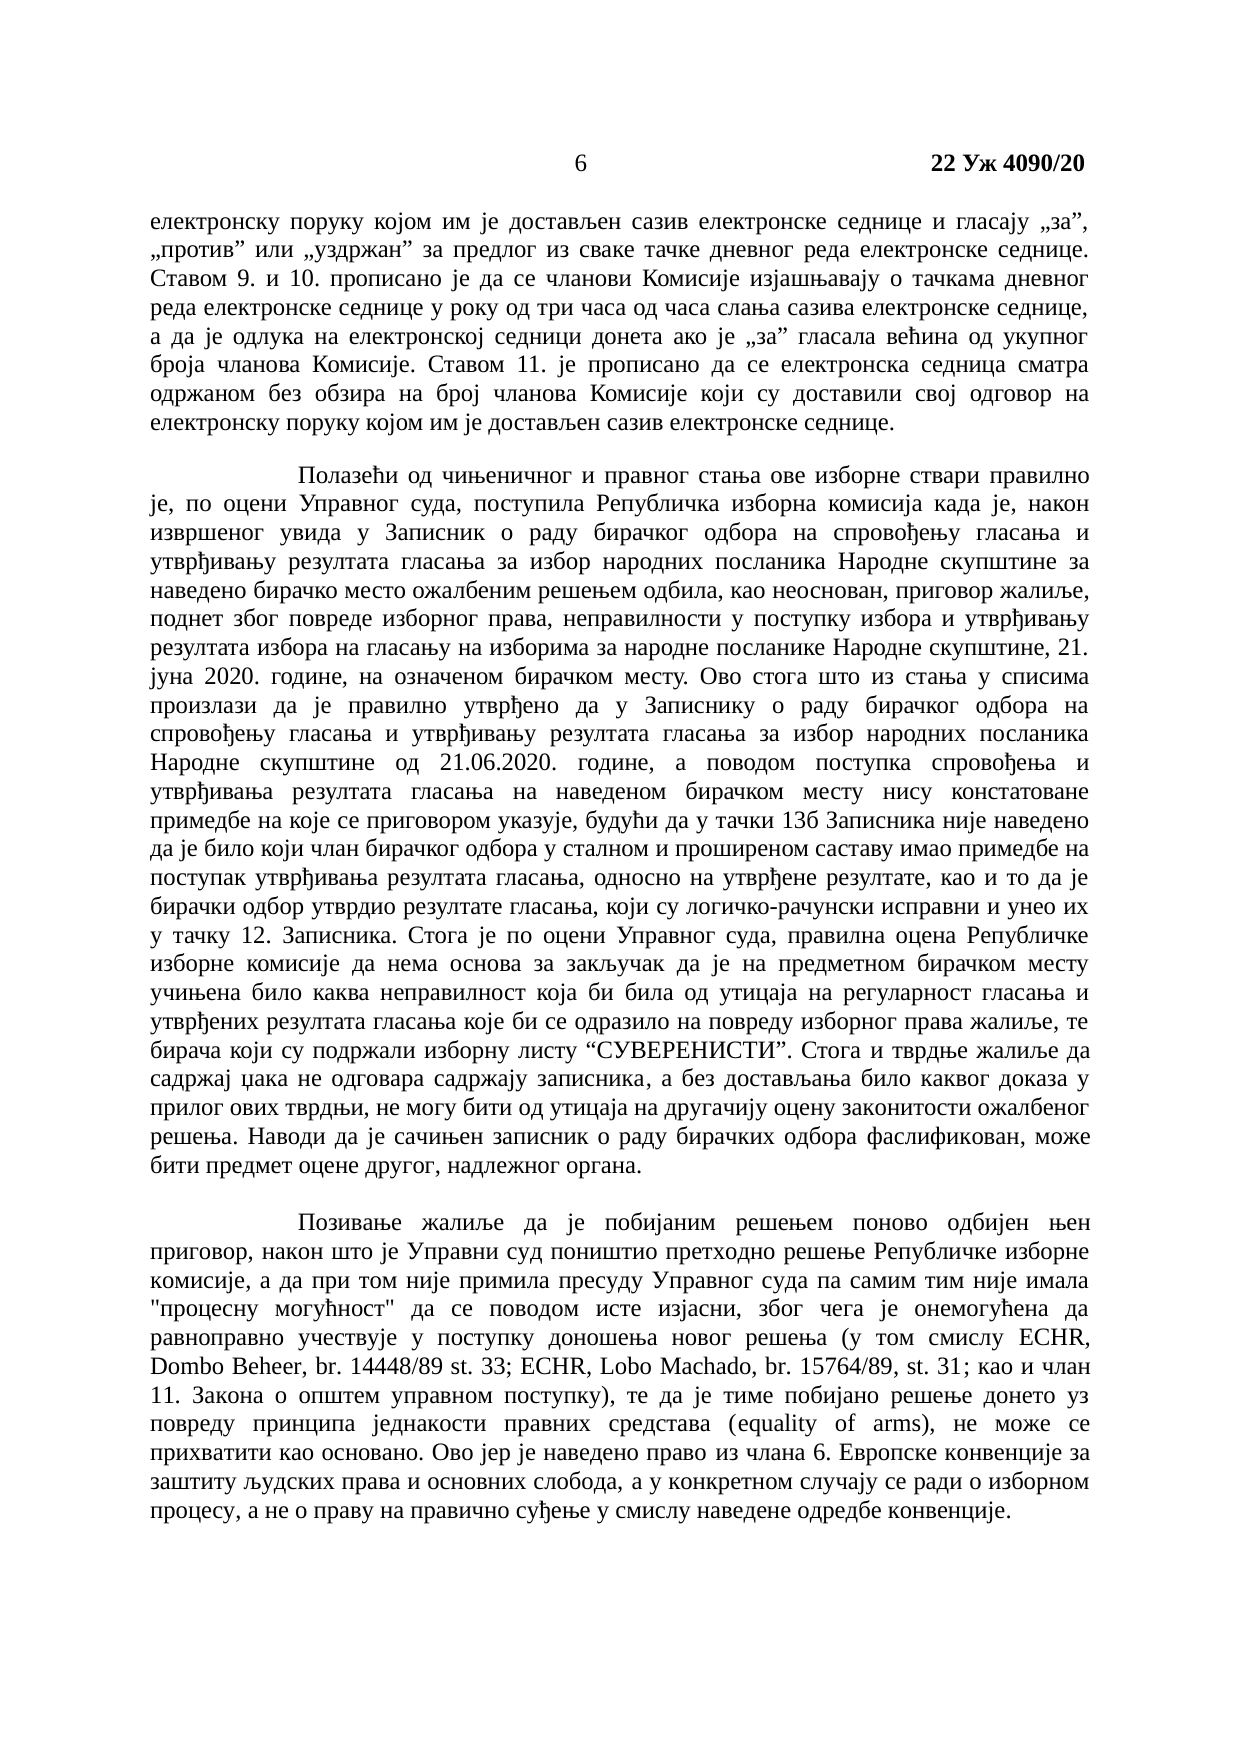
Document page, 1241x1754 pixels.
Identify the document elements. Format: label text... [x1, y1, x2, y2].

text електронску поруку којом им је достављен сазив електронске седнице и гласају „за”, „против” или „уздржан” за предлог из сваке тачке дневног реда електронске седнице. Ставом 9. и 10. прописано је да се чланови Комисије изјашњавају о тачкама дневног реда електронске седнице у року од три часа од часа слања сазива електронске седнице, а да је одлука на електронској седници донета ако је „за” гласала већина од укупног броја чланова Комисије. Ставом 11. је прописано да се електронска седница сматра одржаном без обзира на број чланова Комисије који су доставили свој одговор на електронску поруку којом им је достављен сазив електронске седнице. [150, 206, 1091, 436]
text Позивање жалиље да је побијаним решењем поново одбијен њен приговор, након што је Управни суд поништио претходно решење Републичке изборне комисије, а да при том није примила пресуду Управног суда па самим тим није имала "процесну могућност" да се поводом исте изјасни, због чега је онемогућена да равноправно учествује у поступку доношења новог решења (у том смислу ECHR, Dombo Beheer, br. 14448/89 st. 33; ECHR, Lobo Machado, br. 15764/89, st. 31; као и члан 11. Закона о општем управном поступку), те да је тиме побијано решење донето уз повреду принципа једнакости правних средстава (equality of arms), не може се прихватити као основано. Ово јер је наведено право из члана 6. Европске конвенције за заштиту људских права и основних слобода, а у конкретном случају се ради о изборном процесу, а не о праву на правично суђење у смислу наведене одредбе конвенције. [150, 1207, 1091, 1523]
text Полазећи од чињеничног и правног стања ове изборне ствари правилно је, по оцени Управног суда, поступила Републичка изборна комисија када је, након извршеног увида у Записник о раду бирачког одбора на спровођењу гласања и утврђивању резултата гласања за избор народних посланика Народне скупштине за наведено бирачко место ожалбеним решењем одбила, као неоснован, приговор жалиље, поднет због повреде изборног права, неправилности у поступку избора и утврђивању резултата избора на гласању на изборима за народне посланике Народне скупштине, 21. јуна 2020. године, на означеном бирачком месту. Ово стога што из стања у списима произлази да је правилно утврђено да у Записнику о раду бирачког одбора на спровођењу гласања и утврђивању резултата гласања за избор народних посланика Народне скупштине од 21.06.2020. године, а поводом поступка спровођења и утврђивања резултата гласања на наведеном бирачком месту нису констатоване примедбе на које се приговором указује, будући да у тачки 13б Записника није наведено да је било који члан бирачког одбора у сталном и проширеном саставу имао примедбе на поступак утврђивања резултата гласања, односно на утврђене резултате, као и то да је бирачки одбор утврдио резултате гласања, који су логичко-рачунски исправни и унео их у тачку 12. Записника. Стога је по оцени Управног суда, правилна оцена Републичке изборне комисије да нема основа за закључак да је на предметном бирачком месту учињена било каква неправилност која би била од утицаја на регуларност гласања и утврђених резултата гласања које би се одразило на повреду изборног права жалиље, те бирача који су подржали изборну листу “СУВЕРЕНИСТИ”. Стога и тврдње жалиље да садржај џака не одговара садржају записника, а без достављања било каквог доказа у прилог ових тврдњи, не могу бити од утицаја на другачију оцену законитости ожалбеног решења. Наводи да је сачињен записник о раду бирачких одбора фаслификован, може бити предмет оцене другог, надлежног органа. [150, 460, 1091, 1178]
